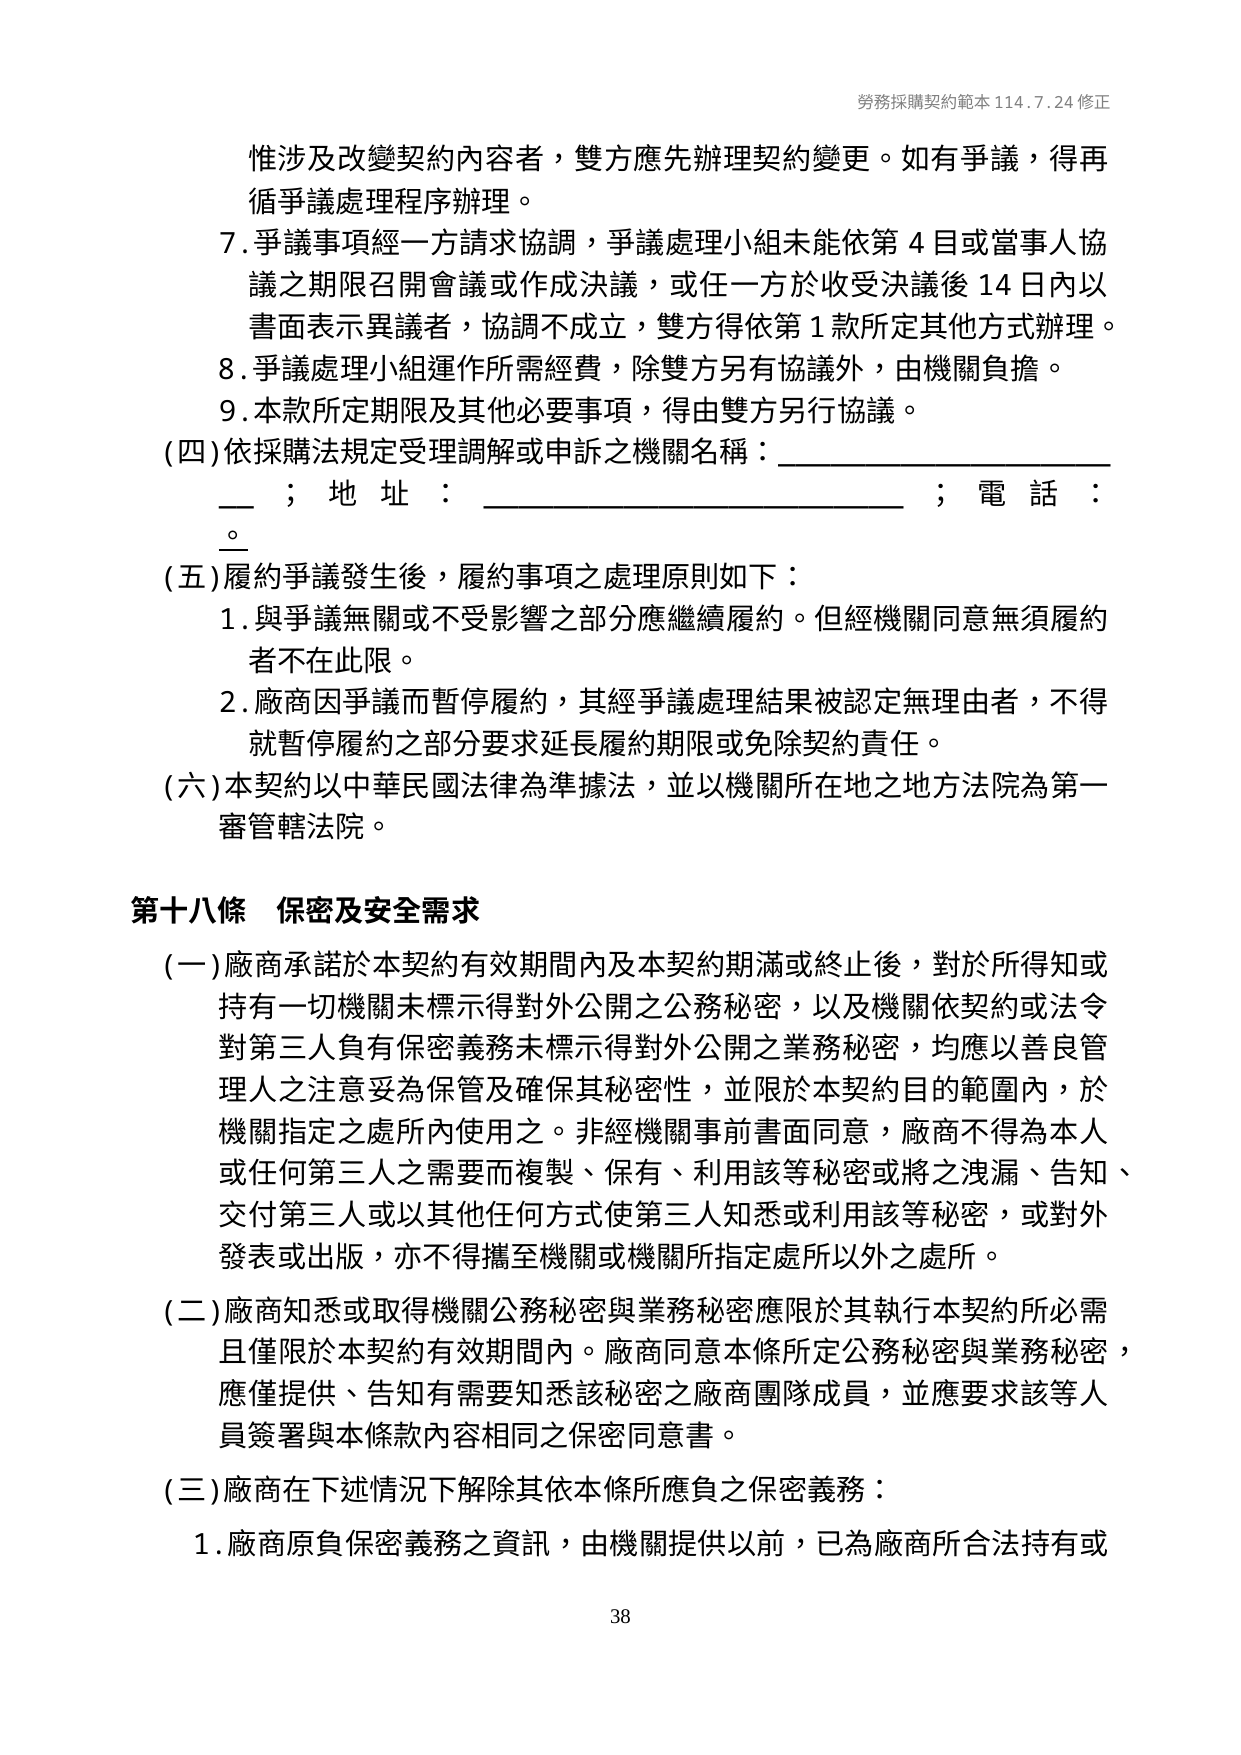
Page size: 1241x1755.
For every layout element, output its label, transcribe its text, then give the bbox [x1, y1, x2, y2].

text (六)本契約以中華民國法律為準據法，並以機關所在地之地方法院為第一審管轄法院。 [159, 763, 1110, 846]
text (二)廠商知悉或取得機關公務秘密與業務秘密應限於其執行本契約所必需且僅限於本契約有效期間內。廠商同意本條所定公務秘密與業務秘密，應僅提供、告知有需要知悉該秘密之廠商團隊成員，並應要求該等人員簽署與本條款內容相同之保密同意書。 [159, 1288, 1110, 1454]
text 1.廠商原負保密義務之資訊，由機關提供以前，已為廠商所合法持有或 [192, 1521, 1110, 1563]
text 2.廠商因爭議而暫停履約，其經爭議處理結果被認定無理由者，不得就暫停履約之部分要求延長履約期限或免除契約責任。 [218, 679, 1110, 763]
text (五)履約爭議發生後，履約事項之處理原則如下： [159, 554, 1110, 596]
text 1.與爭議無關或不受影響之部分應繼續履約。但經機關同意無須履約者不在此限。 [218, 596, 1110, 679]
text (一)廠商承諾於本契約有效期間內及本契約期滿或終止後，對於所得知或持有一切機關未標示得對外公開之公務秘密，以及機關依契約或法令對第三人負有保密義務未標示得對外公開之業務秘密，均應以善良管理人之注意妥為保管及確保其秘密性，並限於本契約目的範圍內，於機關指定之處所內使用之。非經機關事前書面同意，廠商不得為本人或任何第三人之需要而複製、保有、利用該等秘密或將之洩漏、告知、交付第三人或以其他任何方式使第三人知悉或利用該等秘密，或對外發表或出版，亦不得攜至機關或機關所指定處所以外之處所。 [159, 942, 1110, 1275]
text 第十八條 保密及安全需求 [130, 888, 1110, 929]
text 9.本款所定期限及其他必要事項，得由雙方另行協議。 [218, 388, 1108, 429]
text (三)廠商在下述情況下解除其依本條所應負之保密義務： [159, 1467, 1110, 1509]
text 8.爭議處理小組運作所需經費，除雙方另有協議外，由機關負擔。 [217, 345, 1110, 388]
text (四)依採購法規定受理調解或申訴之機關名稱：_____________________；地址：________________________；電話： 。 [159, 429, 1110, 554]
text 7.爭議事項經一方請求協調，爭議處理小組未能依第4目或當事人協議之期限召開會議或作成決議，或任一方於收受決議後14日內以書面表示異議者，協調不成立，雙方得依第1款所定其他方式辦理。 [218, 220, 1108, 345]
text 6.爭議處理小組就爭議所為之決議，除任一方於收受決議後14日內以書面向他方表示異議外，視為雙方同意該決議，而有契約之效力。惟涉及改變契約內容者，雙方應先辦理契約變更。如有爭議，得再循爭議處理程序辦理。 [217, 136, 1110, 220]
